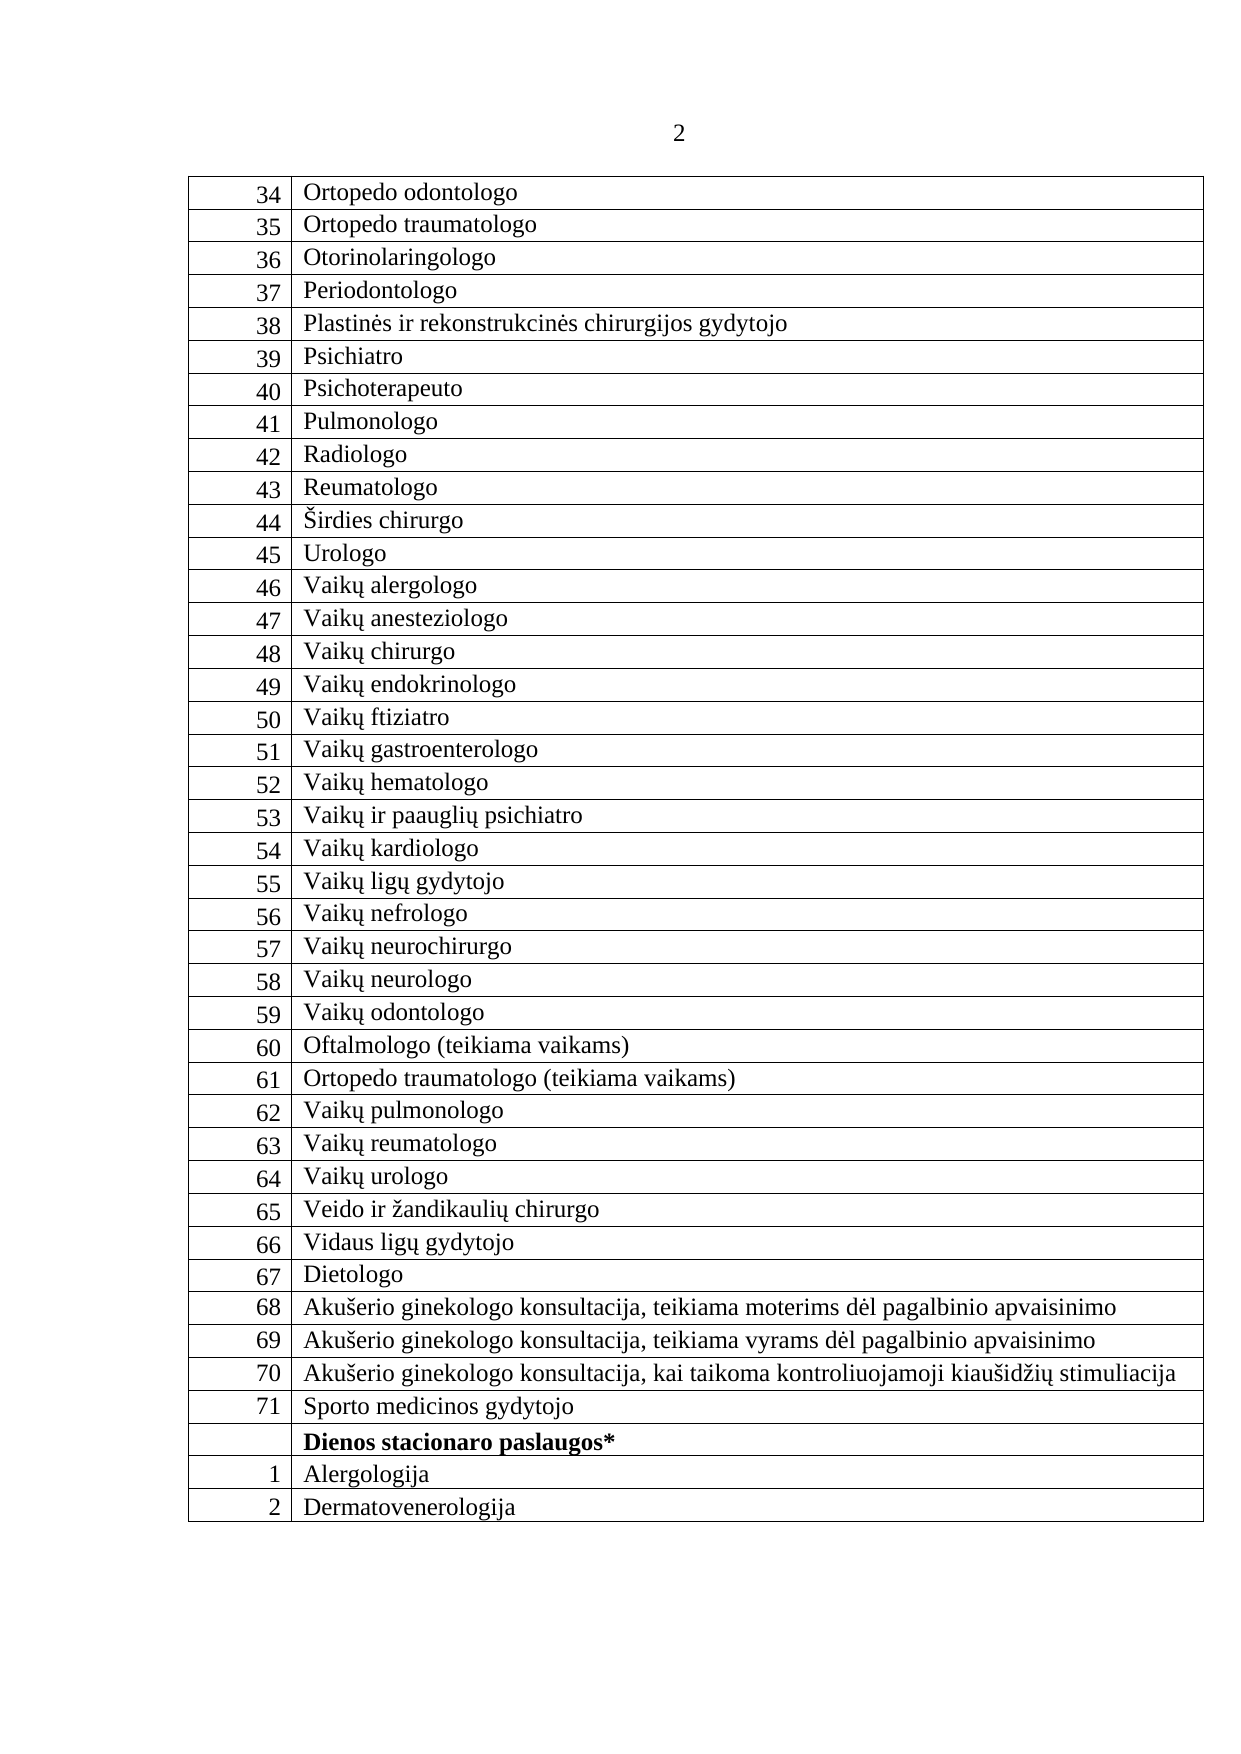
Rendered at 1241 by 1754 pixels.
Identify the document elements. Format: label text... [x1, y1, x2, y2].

table_cell Vaikų ir paauglių psichiatro [292, 800, 1203, 832]
table_cell Širdies chirurgo [292, 505, 1203, 537]
table_cell 66 [189, 1227, 291, 1258]
table_cell 59 [189, 997, 291, 1029]
table_cell Periodontologo [292, 275, 1203, 307]
table_cell Vaikų endokrinologo [292, 669, 1203, 701]
table_cell Vaikų ligų gydytojo [292, 866, 1203, 897]
table_cell Vaikų hematologo [292, 767, 1203, 799]
table_cell Plastinės ir rekonstrukcinės chirurgijos gydytojo [292, 308, 1203, 340]
table_cell 47 [189, 603, 291, 635]
table_cell Vaikų nefrologo [292, 899, 1203, 930]
table_cell Sporto medicinos gydytojo [292, 1391, 1203, 1422]
table_cell 70 [189, 1358, 291, 1390]
table_cell Vaikų pulmonologo [292, 1095, 1203, 1127]
table_cell 55 [189, 866, 291, 897]
table_cell 46 [189, 570, 291, 602]
table_cell 71 [189, 1391, 291, 1422]
table_cell 37 [189, 275, 291, 307]
table_cell Akušerio ginekologo konsultacija, teikiama vyrams dėl pagalbinio apvaisinimo [292, 1325, 1203, 1357]
table_cell Vaikų alergologo [292, 570, 1203, 602]
table_cell 54 [189, 833, 291, 865]
table_cell 58 [189, 964, 291, 996]
table_cell 36 [189, 242, 291, 274]
table_cell Pulmonologo [292, 406, 1203, 438]
table_cell 60 [189, 1030, 291, 1062]
table_cell Dermatovenerologija [292, 1489, 1203, 1521]
table_cell 38 [189, 308, 291, 340]
table_cell Ortopedo odontologo [292, 177, 1203, 208]
table_cell 50 [189, 702, 291, 733]
table_cell 52 [189, 767, 291, 799]
table_cell 48 [189, 636, 291, 668]
table_cell Oftalmologo (teikiama vaikams) [292, 1030, 1203, 1062]
table_cell Alergologija [292, 1456, 1203, 1488]
table_cell 57 [189, 931, 291, 963]
table_cell Vaikų neurologo [292, 964, 1203, 996]
table_cell 63 [189, 1128, 291, 1160]
table_cell Dienos stacionaro paslaugos* [292, 1424, 1203, 1455]
table_cell 56 [189, 899, 291, 930]
table_cell Urologo [292, 538, 1203, 569]
table_cell [189, 1424, 291, 1455]
table_cell Dietologo [292, 1260, 1203, 1291]
table_cell 40 [189, 374, 291, 405]
table_cell Akušerio ginekologo konsultacija, kai taikoma kontroliuojamoji kiaušidžių stimuliacija [292, 1358, 1203, 1390]
table_cell 2 [189, 1489, 291, 1521]
table_cell Ortopedo traumatologo [292, 210, 1203, 241]
table_cell Psichoterapeuto [292, 374, 1203, 405]
table_cell 45 [189, 538, 291, 569]
table_cell 65 [189, 1194, 291, 1226]
table_cell 67 [189, 1260, 291, 1291]
table_cell 39 [189, 341, 291, 372]
table_cell Radiologo [292, 439, 1203, 471]
table_cell Vaikų urologo [292, 1161, 1203, 1193]
table_cell 35 [189, 210, 291, 241]
table_cell Vaikų gastroenterologo [292, 735, 1203, 766]
table_cell 62 [189, 1095, 291, 1127]
table_cell Vaikų chirurgo [292, 636, 1203, 668]
table_cell 44 [189, 505, 291, 537]
table_cell 64 [189, 1161, 291, 1193]
table_cell 1 [189, 1456, 291, 1488]
table_cell Vaikų odontologo [292, 997, 1203, 1029]
table_cell Psichiatro [292, 341, 1203, 372]
table_cell 61 [189, 1063, 291, 1094]
table_cell Otorinolaringologo [292, 242, 1203, 274]
table_cell 68 [189, 1292, 291, 1324]
table_cell Akušerio ginekologo konsultacija, teikiama moterims dėl pagalbinio apvaisinimo [292, 1292, 1203, 1324]
table_cell 49 [189, 669, 291, 701]
table_cell 41 [189, 406, 291, 438]
table_cell 43 [189, 472, 291, 504]
table_cell Vaikų neurochirurgo [292, 931, 1203, 963]
table_cell 42 [189, 439, 291, 471]
table_cell 51 [189, 735, 291, 766]
table_cell 34 [189, 177, 291, 208]
table_cell Vaikų kardiologo [292, 833, 1203, 865]
table_cell Vaikų reumatologo [292, 1128, 1203, 1160]
table_cell 53 [189, 800, 291, 832]
table_cell Vidaus ligų gydytojo [292, 1227, 1203, 1258]
table_cell Vaikų ftiziatro [292, 702, 1203, 733]
table_cell Veido ir žandikaulių chirurgo [292, 1194, 1203, 1226]
table_cell Reumatologo [292, 472, 1203, 504]
table_cell 69 [189, 1325, 291, 1357]
table_cell Vaikų anesteziologo [292, 603, 1203, 635]
table_cell Ortopedo traumatologo (teikiama vaikams) [292, 1063, 1203, 1094]
